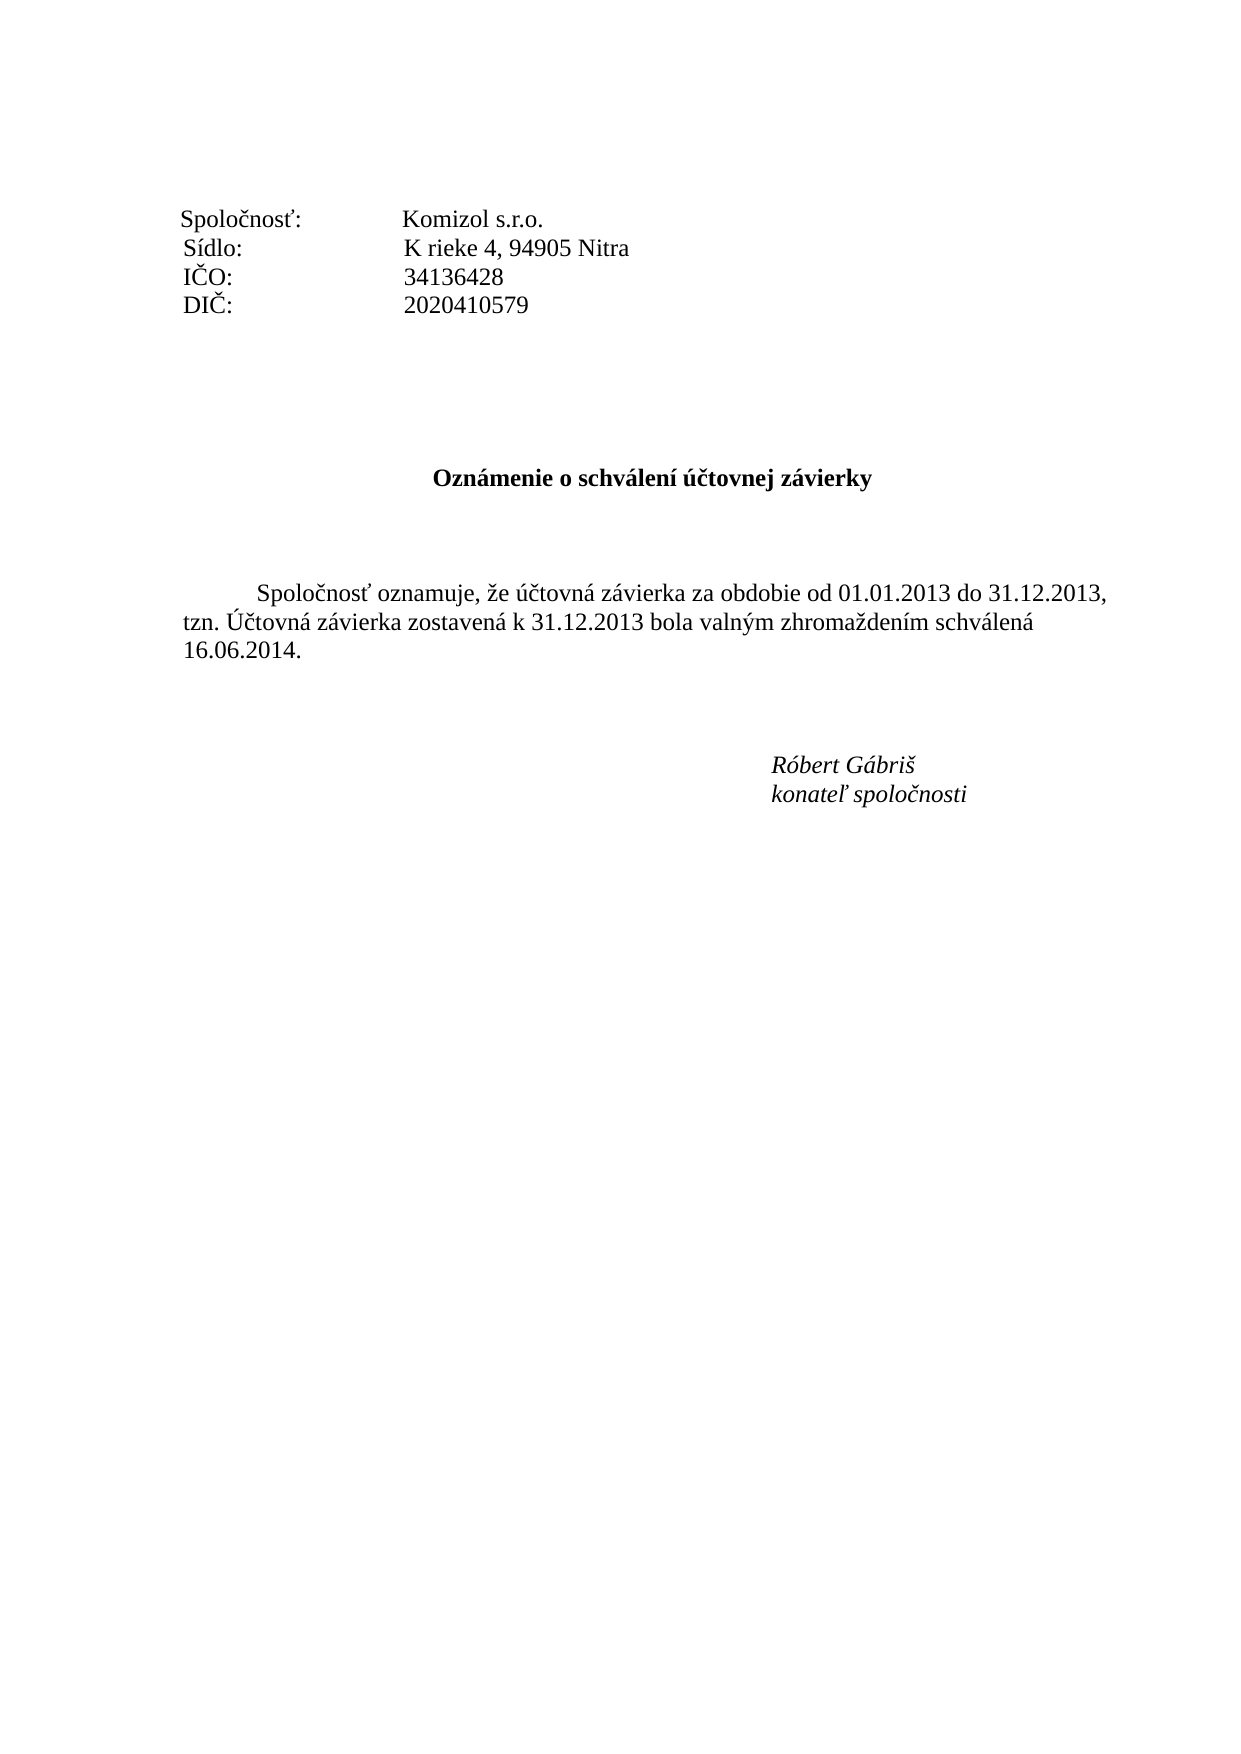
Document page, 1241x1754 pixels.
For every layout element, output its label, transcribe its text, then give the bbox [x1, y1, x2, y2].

text DIČ: 2020410579 [183, 291, 1122, 319]
text Sídlo: K rieke 4, 94905 Nitra [183, 233, 1122, 262]
text Róbert Gábriš [183, 751, 1122, 779]
text Spoločnosť: Komizol s.r.o. [180, 204, 1122, 233]
text konateľ spoločnosti [183, 779, 1122, 808]
text Spoločnosť oznamuje, že účtovná závierka za obdobie od 01.01.2013 do 31.12.2013, tzn. Účtovná závierka zostavená k 31.12.2013 bola valným zhromaždením schválená 16.06.2014. [183, 578, 1122, 664]
text Oznámenie o schválení účtovnej závierky [183, 463, 1122, 492]
text IČO: 34136428 [183, 262, 1122, 291]
